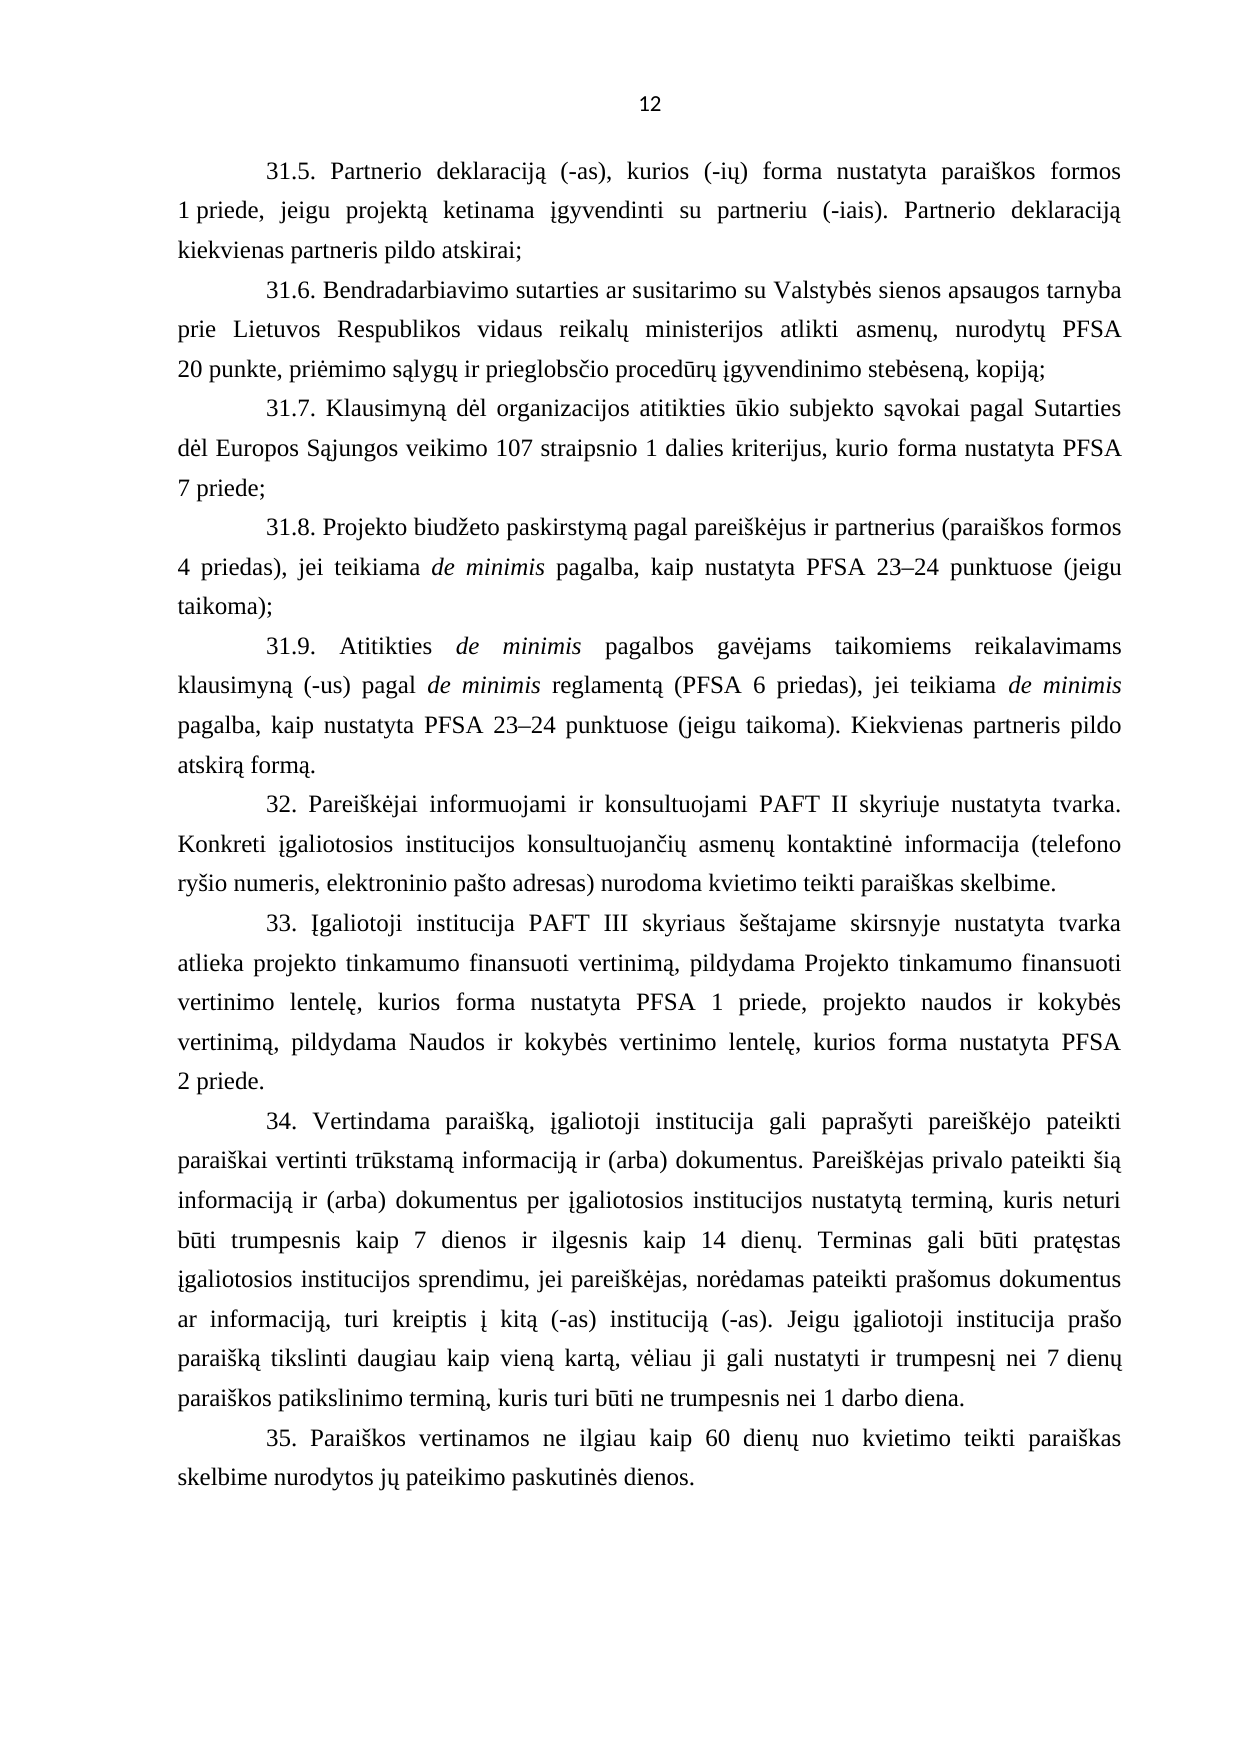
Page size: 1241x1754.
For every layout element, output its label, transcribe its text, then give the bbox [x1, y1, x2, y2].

text 31.7. Klausimyną dėl organizacijos atitikties ūkio subjekto sąvokai pagal Sutarties dėl Europos Sąjungos veikimo 107 straipsnio 1 dalies kriterijus, kurio forma nustatyta PFSA 7 priede; [177, 383, 1122, 501]
text 31.5. Partnerio deklaraciją (-as), kurios (-ių) forma nustatyta paraiškos formos 1 priede, jeigu projektą ketinama įgyvendinti su partneriu (-iais). Partnerio deklaraciją kiekvienas partneris pildo atskirai; [177, 145, 1122, 264]
text 33. Įgaliotoji institucija PAFT III skyriaus šeštajame skirsnyje nustatyta tvarka atlieka projekto tinkamumo finansuoti vertinimą, pildydama Projekto tinkamumo finansuoti vertinimo lentelę, kurios forma nustatyta PFSA 1 priede, projekto naudos ir kokybės vertinimą, pildydama Naudos ir kokybės vertinimo lentelę, kurios forma nustatyta PFSA 2 priede. [177, 897, 1122, 1095]
text 35. Paraiškos vertinamos ne ilgiau kaip 60 dienų nuo kvietimo teikti paraiškas skelbime nurodytos jų pateikimo paskutinės dienos. [177, 1412, 1122, 1491]
text 34. Vertindama paraišką, įgaliotoji institucija gali paprašyti pareiškėjo pateikti paraiškai vertinti trūkstamą informaciją ir (arba) dokumentus. Pareiškėjas privalo pateikti šią informaciją ir (arba) dokumentus per įgaliotosios institucijos nustatytą terminą, kuris neturi būti trumpesnis kaip 7 dienos ir ilgesnis kaip 14 dienų. Terminas gali būti pratęstas įgaliotosios institucijos sprendimu, jei pareiškėjas, norėdamas pateikti prašomus dokumentus ar informaciją, turi kreiptis į kitą (-as) instituciją (-as). Jeigu įgaliotoji institucija prašo paraišką tikslinti daugiau kaip vieną kartą, vėliau ji gali nustatyti ir trumpesnį nei 7 dienų paraiškos patikslinimo terminą, kuris turi būti ne trumpesnis nei 1 darbo diena. [177, 1095, 1122, 1412]
text 31.6. Bendradarbiavimo sutarties ar susitarimo su Valstybės sienos apsaugos tarnyba prie Lietuvos Respublikos vidaus reikalų ministerijos atlikti asmenų, nurodytų PFSA 20 punkte, priėmimo sąlygų ir prieglobsčio procedūrų įgyvendinimo stebėseną, kopiją; [177, 264, 1122, 383]
text 31.9. Atitikties de minimis pagalbos gavėjams taikomiems reikalavimams klausimyną (-us) pagal de minimis reglamentą (PFSA 6 priedas), jei teikiama de minimis pagalba, kaip nustatyta PFSA 23–24 punktuose (jeigu taikoma). Kiekvienas partneris pildo atskirą formą. [177, 620, 1122, 778]
text 32. Pareiškėjai informuojami ir konsultuojami PAFT II skyriuje nustatyta tvarka. Konkreti įgaliotosios institucijos konsultuojančių asmenų kontaktinė informacija (telefono ryšio numeris, elektroninio pašto adresas) nurodoma kvietimo teikti paraiškas skelbime. [177, 778, 1122, 897]
text 31.8. Projekto biudžeto paskirstymą pagal pareiškėjus ir partnerius (paraiškos formos 4 priedas), jei teikiama de minimis pagalba, kaip nustatyta PFSA 23–24 punktuose (jeigu taikoma); [177, 501, 1122, 620]
